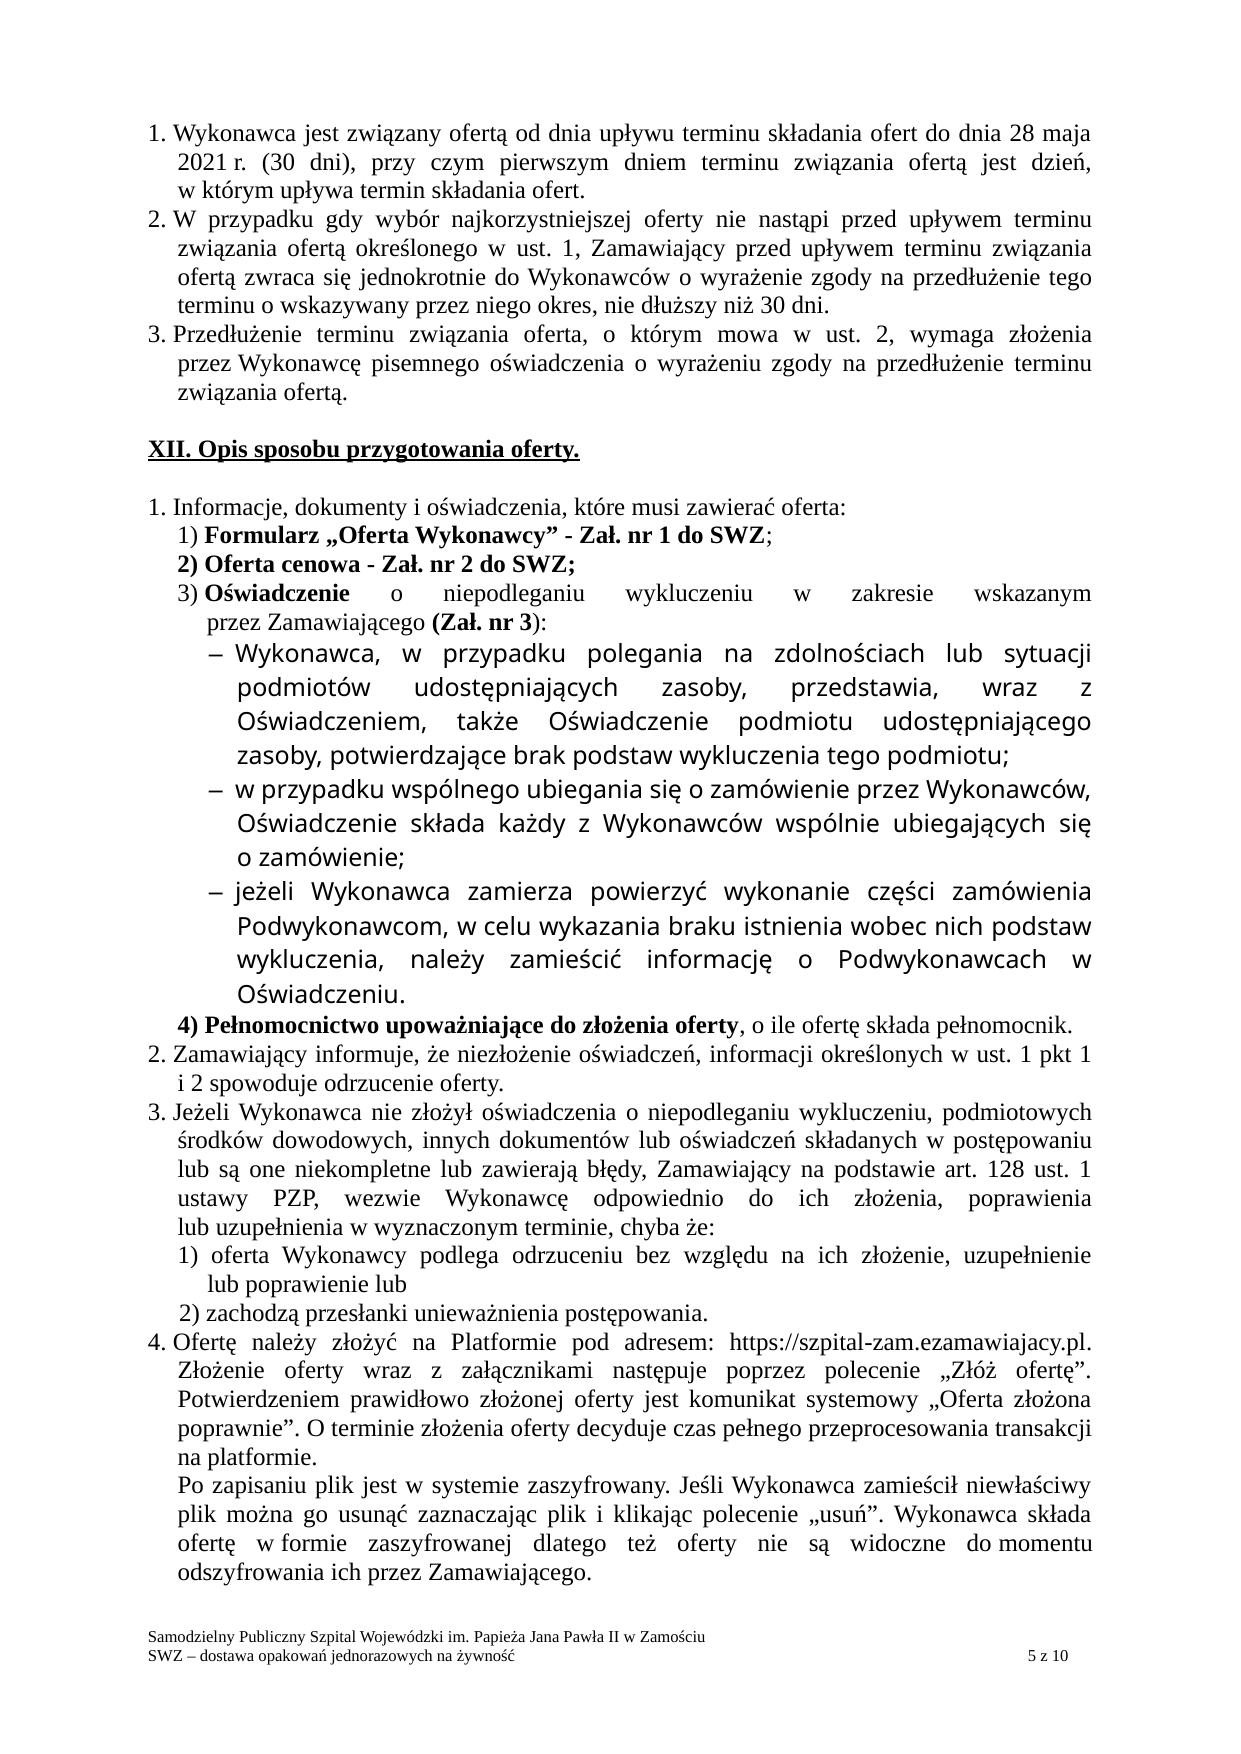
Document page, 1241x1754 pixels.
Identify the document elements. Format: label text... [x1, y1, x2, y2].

text 1. Informacje, dokumenty i oświadczenia, które musi zawierać oferta: [148, 492, 1093, 521]
list Formularz „Oferta Wykonawcy” - Zał. nr 1 do SWZ; [177, 521, 1093, 549]
list W przypadku gdy wybór najkorzystniejszej oferty nie nastąpi przed upływem terminu związania ofertą określonego w ust. 1, Zamawiający przed upływem terminu związania ofertą zwraca się jednokrotnie do Wykonawców o wyrażenie zgody na przedłużenie tego terminu o wskazywany przez niego okres, nie dłuższy niż 30 dni. [148, 204, 1093, 319]
list Zamawiający informuje, że niezłożenie oświadczeń, informacji określonych w ust. 1 pkt 1 i 2 spowoduje odrzucenie oferty. [148, 1039, 1093, 1097]
text 1) oferta Wykonawcy podlega odrzuceniu bez względu na ich złożenie, uzupełnienie lub poprawienie lub [177, 1240, 1093, 1298]
text Po zapisaniu plik jest w systemie zaszyfrowany. Jeśli Wykonawca zamieścił niewłaściwy plik można go usunąć zaznaczając plik i klikając polecenie „usuń”. Wykonawca składa ofertę w formie zaszyfrowanej dlatego też oferty nie są widoczne do momentu odszyfrowania ich przez Zamawiającego. [177, 1470, 1093, 1585]
list w przypadku wspólnego ubiegania się o zamówienie przez Wykonawców, Oświadczenie składa każdy z Wykonawców wspólnie ubiegających się o zamówienie; [208, 772, 1093, 874]
list Wykonawca jest związany ofertą od dnia upływu terminu składania ofert do dnia 28 maja 2021 r. (30 dni), przy czym pierwszym dniem terminu związania ofertą jest dzień, w którym upływa termin składania ofert. [148, 118, 1093, 204]
text 2) zachodzą przesłanki unieważnienia postępowania. [179, 1298, 1093, 1327]
list Wykonawca, w przypadku polegania na zdolnościach lub sytuacji podmiotów udostępniających zasoby, przedstawia, wraz z Oświadczeniem, także Oświadczenie podmiotu udostępniającego zasoby, potwierdzające brak podstaw wykluczenia tego podmiotu; [208, 636, 1093, 772]
list Oświadczenie o niepodleganiu wykluczeniu w zakresie wskazanym przez Zamawiającego (Zał. nr 3): [177, 578, 1093, 636]
list Jeżeli Wykonawca nie złożył oświadczenia o niepodleganiu wykluczeniu, podmiotowych środków dowodowych, innych dokumentów lub oświadczeń składanych w postępowaniu lub są one niekompletne lub zawierają błędy, Zamawiający na podstawie art. 128 ust. 1 ustawy PZP, wezwie Wykonawcę odpowiednio do ich złożenia, poprawienia lub uzupełnienia w wyznaczonym terminie, chyba że: [148, 1097, 1093, 1240]
list Przedłużenie terminu związania oferta, o którym mowa w ust. 2, wymaga złożenia przez Wykonawcę pisemnego oświadczenia o wyrażeniu zgody na przedłużenie terminu związania ofertą. [148, 319, 1093, 406]
list Oferta cenowa - Zał. nr 2 do SWZ; [177, 549, 1093, 578]
list Pełnomocnictwo upoważniające do złożenia oferty, o ile ofertę składa pełnomocnik. [177, 1010, 1093, 1039]
list jeżeli Wykonawca zamierza powierzyć wykonanie części zamówienia Podwykonawcom, w celu wykazania braku istnienia wobec nich podstaw wykluczenia, należy zamieścić informację o Podwykonawcach w Oświadczeniu. [208, 874, 1093, 1010]
text XII. Opis sposobu przygotowania oferty. [148, 434, 1093, 463]
list Ofertę należy złożyć na Platformie pod adresem: https://szpital-zam.ezamawiajacy.pl. Złożenie oferty wraz z załącznikami następuje poprzez polecenie „Złóż ofertę”. Potwierdzeniem prawidłowo złożonej oferty jest komunikat systemowy „Oferta złożona poprawnie”. O terminie złożenia oferty decyduje czas pełnego przeprocesowania transakcji na platformie. [148, 1327, 1093, 1470]
